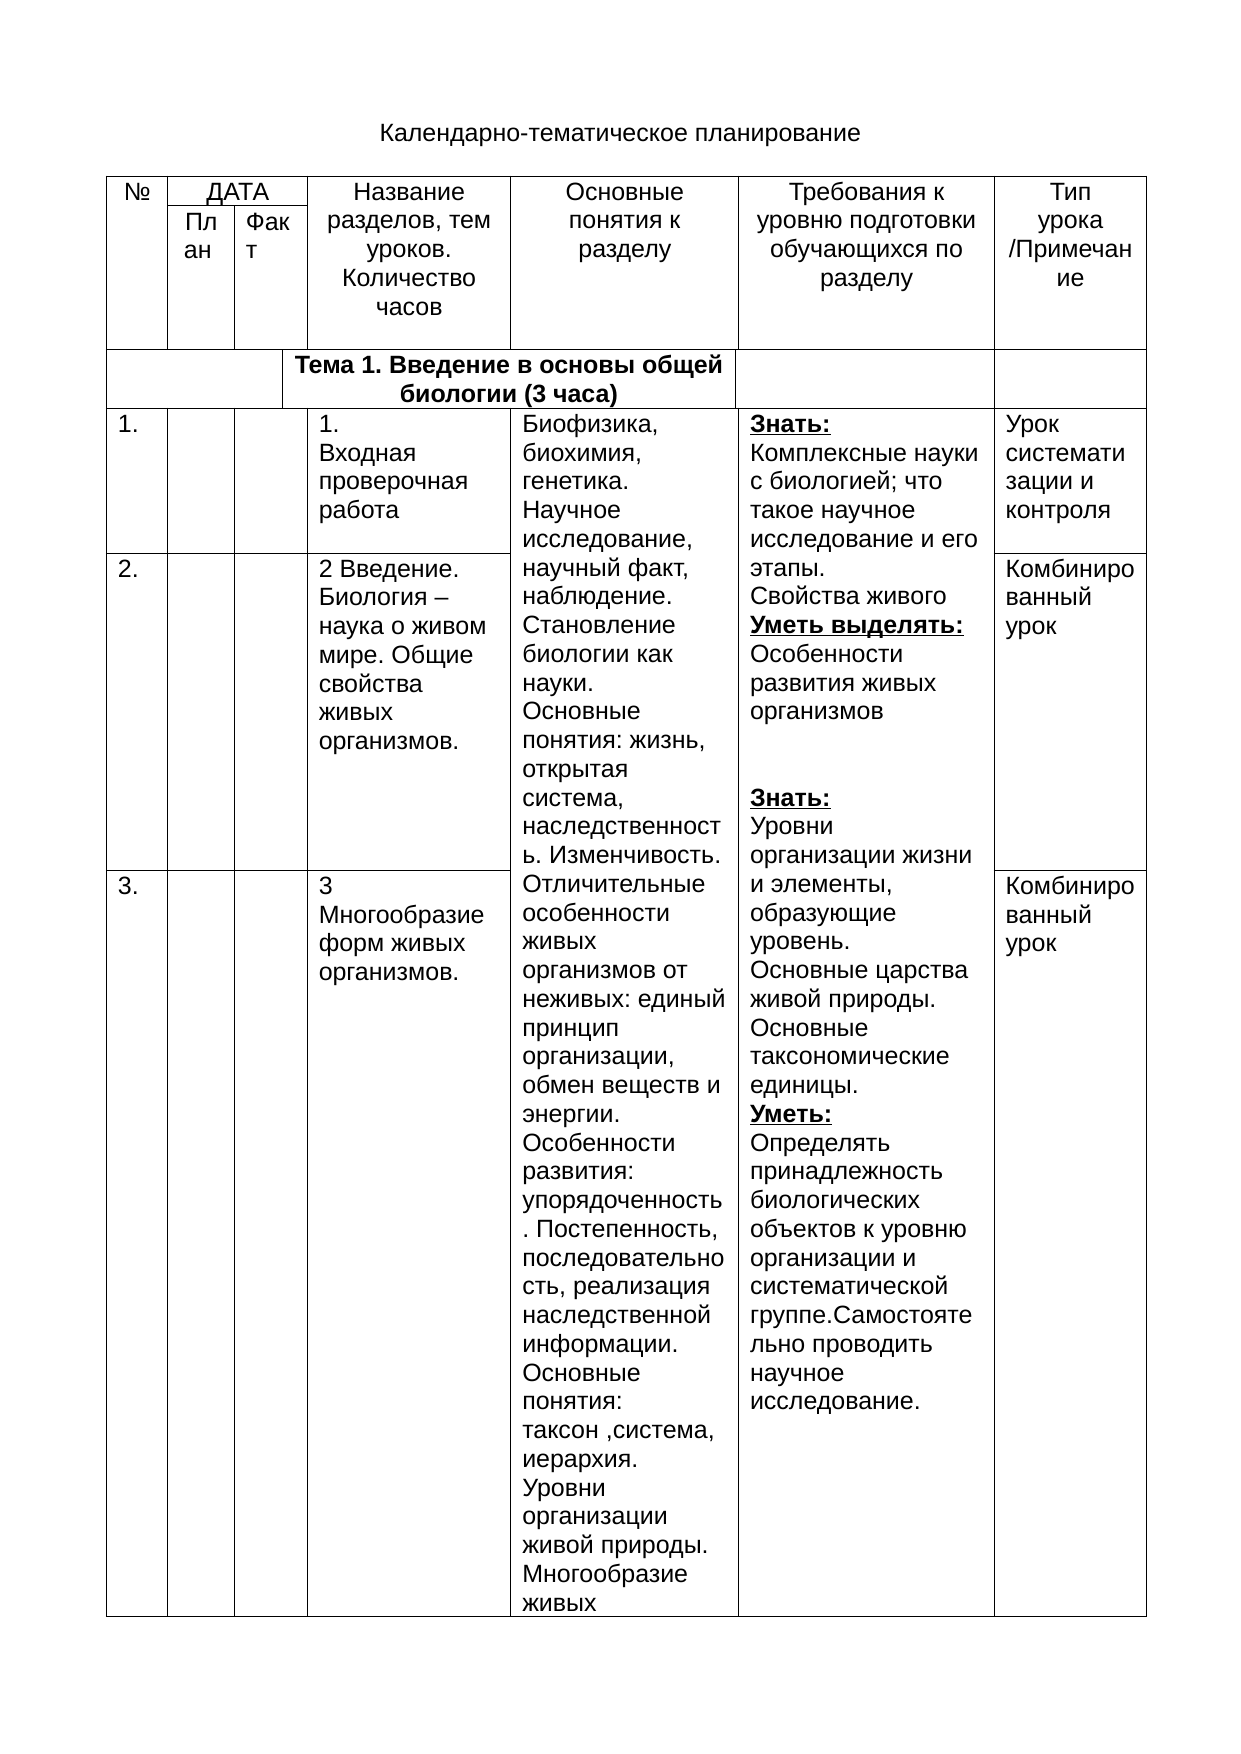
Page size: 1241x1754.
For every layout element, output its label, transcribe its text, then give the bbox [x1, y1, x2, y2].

table_cell Знать: Комплексные науки с биологией; что такое научное исследование и его этапы. Свойства живого Уметь выделять: Особенности развития живых организмов Знать: Уровни организации жизни и элементы, образующие уровень. Основные царства живой природы. Основные таксономические единицы. Уметь: Определять принадлежность биологических объектов к уровню организации и систематической группе.Самостоятельно проводить научное исследование. [739, 409, 994, 1616]
table_header Тип урока /Примечание [995, 177, 1146, 349]
text Календарно-тематическое планирование [118, 118, 1122, 147]
table_cell 3. [107, 871, 167, 1616]
table_cell 2 Введение. Биология – наука о живом мире. Общие свойства живых организмов. [308, 554, 510, 870]
table_cell Тема 1. Введение в основы общей биологии (3 часа) [283, 350, 735, 408]
table_cell Биофизика, биохимия, генетика. Научное исследование, научный факт, наблюдение. Становление биологии как науки. Основные понятия: жизнь, открытая система, наследственность. Изменчивость. Отличительные особенности живых организмов от неживых: единый принцип организации, обмен веществ и энергии. Особенности развития: упорядоченность. Постепенность, последовательность, реализация наследственной информации. Основные понятия: таксон ,система, иерархия. Уровни организации живой природы. Многообразие живых [511, 409, 738, 1616]
table_cell Факт [235, 206, 307, 349]
table_header Основные понятия к разделу [511, 177, 738, 349]
table_cell [235, 554, 307, 870]
table_cell [736, 350, 994, 408]
table_cell [168, 871, 234, 1616]
table_cell Комбинированный урок [995, 554, 1146, 870]
table_cell [995, 350, 1146, 408]
table_cell 2. [107, 554, 167, 870]
table_cell 3 Многообразие форм живых организмов. [308, 871, 510, 1616]
table_cell [168, 554, 234, 870]
table_cell 1. [107, 409, 167, 552]
table_cell [168, 409, 234, 552]
table_cell [235, 871, 307, 1616]
table_header Название разделов, тем уроков. Количество часов [308, 177, 510, 349]
table_cell 1. Входная проверочная работа [308, 409, 510, 552]
table_header ДАТА [168, 177, 307, 205]
table_header Требования к уровню подготовки обучающихся по разделу [739, 177, 994, 349]
table_header № [107, 177, 167, 349]
table_cell План [168, 206, 234, 349]
table_cell [107, 350, 282, 408]
table_cell [235, 409, 307, 552]
table_cell Комбинированный урок [995, 871, 1146, 1616]
table_cell Урок систематизации и контроля [995, 409, 1146, 552]
